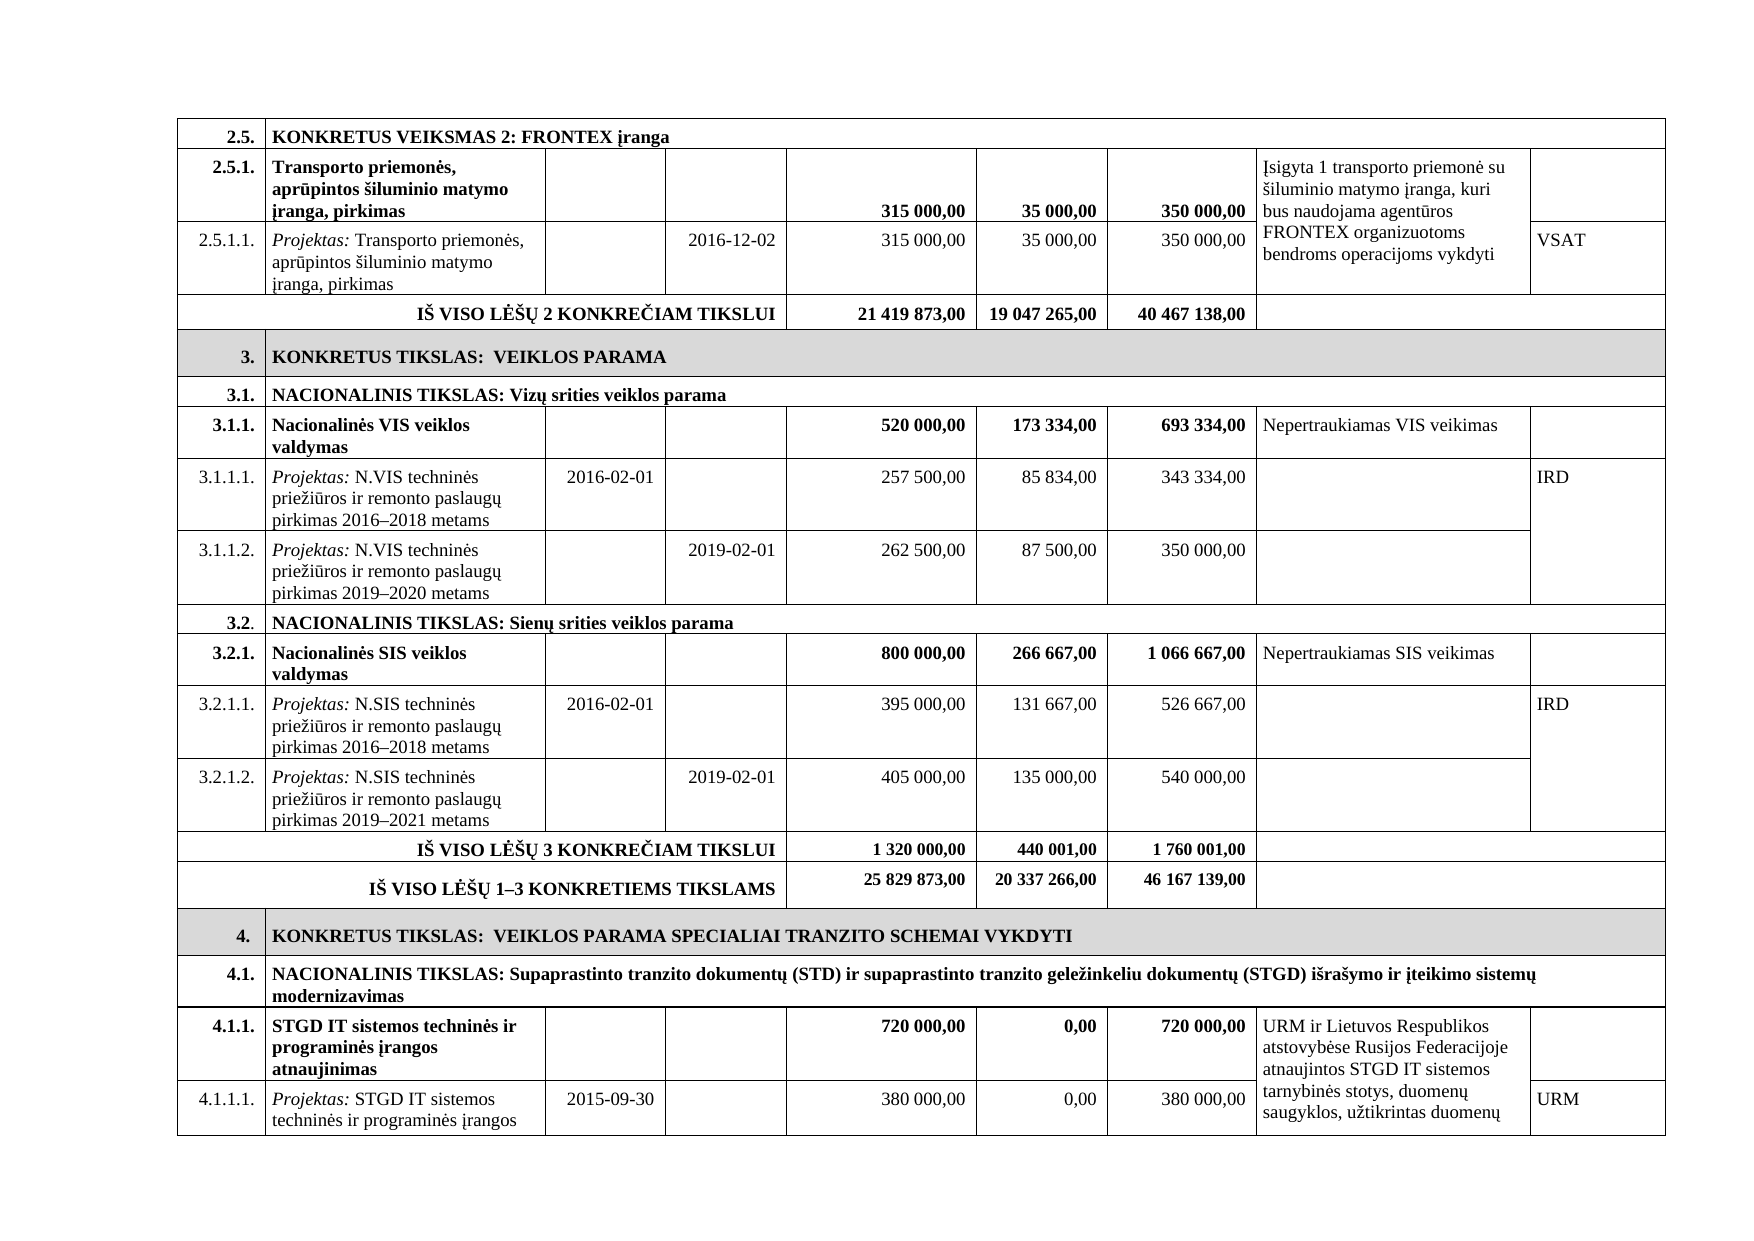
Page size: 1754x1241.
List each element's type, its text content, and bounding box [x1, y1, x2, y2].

table_cell 315 000,00 [787, 222, 976, 294]
table_cell [666, 1008, 786, 1079]
table_cell 520 000,00 [787, 407, 976, 457]
table_cell 4.1. [178, 956, 265, 1006]
table_cell 380 000,00 [787, 1081, 976, 1135]
table_cell [546, 1008, 665, 1079]
table_cell [666, 1081, 786, 1135]
table_cell 46 167 139,00 [1108, 862, 1256, 908]
table_cell 0,00 [977, 1081, 1107, 1135]
table_cell [1257, 832, 1665, 861]
table_cell Nacionalinės VIS veiklos valdymas [266, 407, 545, 457]
table_cell 20 337 266,00 [977, 862, 1107, 908]
table_cell 540 000,00 [1108, 759, 1256, 831]
table_cell 257 500,00 [787, 459, 976, 530]
table_cell 405 000,00 [787, 759, 976, 831]
table_cell 526 667,00 [1108, 686, 1256, 758]
table_cell Nepertraukiamas SIS veikimas [1257, 634, 1530, 685]
table_cell NACIONALINIS TIKSLAS: Vizų srities veiklos parama [266, 377, 1665, 406]
table_cell [546, 407, 665, 457]
table_cell 343 334,00 [1108, 459, 1256, 530]
table_cell 1 320 000,00 [787, 832, 976, 861]
table_cell 2.5. [178, 119, 265, 148]
table_cell 350 000,00 [1108, 222, 1256, 294]
table_cell 131 667,00 [977, 686, 1107, 758]
table_cell IŠ VISO LĖŠŲ 1–3 KONKRETIEMS TIKSLAMS [178, 862, 786, 908]
table_cell 19 047 265,00 [977, 295, 1107, 329]
table_cell STGD IT sistemos techninės ir programinės įrangos atnaujinimas [266, 1008, 545, 1079]
table_cell 3.2. [178, 605, 265, 633]
table_cell URM [1531, 1081, 1665, 1135]
table_cell [546, 634, 665, 685]
table_cell Projektas: STGD IT sistemos techninės ir programinės įrangos [266, 1081, 545, 1135]
table_cell 3. [178, 330, 265, 376]
table_cell 1 066 667,00 [1108, 634, 1256, 685]
table_cell 35 000,00 [977, 222, 1107, 294]
table_cell 266 667,00 [977, 634, 1107, 685]
table_cell [666, 459, 786, 530]
table_cell 3.1.1.1. [178, 459, 265, 530]
table_cell Projektas: N.SIS techninės priežiūros ir remonto paslaugų pirkimas 2016–2018 metams [266, 686, 545, 758]
table_cell Nepertraukiamas VIS veikimas [1257, 407, 1530, 457]
table_cell [1257, 531, 1530, 603]
table_cell KONKRETUS VEIKSMAS 2: FRONTEX įranga [266, 119, 1665, 148]
table_cell [1257, 759, 1530, 831]
table_cell [1531, 634, 1665, 685]
table_cell [1531, 1008, 1665, 1079]
table_cell 25 829 873,00 [787, 862, 976, 908]
table_cell [666, 149, 786, 221]
table_cell 440 001,00 [977, 832, 1107, 861]
table_cell 350 000,00 [1108, 149, 1256, 221]
table_cell [1531, 149, 1665, 221]
table_cell 87 500,00 [977, 531, 1107, 603]
table_cell 2016-02-01 [546, 459, 665, 530]
table_cell [666, 407, 786, 457]
table_cell KONKRETUS TIKSLAS: VEIKLOS PARAMA [266, 330, 1665, 376]
table_cell 350 000,00 [1108, 531, 1256, 603]
table_cell 1 760 001,00 [1108, 832, 1256, 861]
table_cell 800 000,00 [787, 634, 976, 685]
table_cell [1257, 686, 1530, 758]
table_cell 395 000,00 [787, 686, 976, 758]
table_cell 4.1.1.1. [178, 1081, 265, 1135]
table_cell 720 000,00 [787, 1008, 976, 1079]
table_cell NACIONALINIS TIKSLAS: Supaprastinto tranzito dokumentų (STD) ir supaprastinto tranzito geležinkeliu dokumentų (STGD) išrašymo ir įteikimo sistemų modernizavimas [266, 956, 1665, 1006]
table_cell 2019-02-01 [666, 531, 786, 603]
table_cell 2015-09-30 [546, 1081, 665, 1135]
table_cell 3.2.1. [178, 634, 265, 685]
table_cell 173 334,00 [977, 407, 1107, 457]
table_cell [1257, 862, 1665, 908]
table_cell 2016-02-01 [546, 686, 665, 758]
table_cell [546, 759, 665, 831]
table_cell Projektas: N.VIS techninės priežiūros ir remonto paslaugų pirkimas 2019–2020 metams [266, 531, 545, 603]
table_cell [1531, 407, 1665, 457]
table_cell 40 467 138,00 [1108, 295, 1256, 329]
table_cell 2019-02-01 [666, 759, 786, 831]
table_cell 3.2.1.1. [178, 686, 265, 758]
table_cell 315 000,00 [787, 149, 976, 221]
table_cell 4.1.1. [178, 1008, 265, 1079]
table_cell Projektas: N.SIS techninės priežiūros ir remonto paslaugų pirkimas 2019–2021 metams [266, 759, 545, 831]
table_cell 3.1.1. [178, 407, 265, 457]
table_cell 380 000,00 [1108, 1081, 1256, 1135]
table_cell 693 334,00 [1108, 407, 1256, 457]
table_cell Įsigyta 1 transporto priemonė su šiluminio matymo įranga, kuri bus naudojama agentūros FRONTEX organizuotoms bendroms operacijoms vykdyti [1257, 149, 1530, 294]
table_cell Projektas: N.VIS techninės priežiūros ir remonto paslaugų pirkimas 2016–2018 metams [266, 459, 545, 530]
table_cell [666, 686, 786, 758]
table_cell URM ir Lietuvos Respublikos atstovybėse Rusijos Federacijoje atnaujintos STGD IT sistemos tarnybinės stotys, duomenų saugyklos, užtikrintas duomenų [1257, 1008, 1530, 1135]
table_cell IŠ VISO LĖŠŲ 2 KONKREČIAM TIKSLUI [178, 295, 786, 329]
table_cell 262 500,00 [787, 531, 976, 603]
table_cell Transporto priemonės, aprūpintos šiluminio matymo įranga, pirkimas [266, 149, 545, 221]
table_cell 2.5.1. [178, 149, 265, 221]
table_cell 720 000,00 [1108, 1008, 1256, 1079]
table_cell 3.1.1.2. [178, 531, 265, 603]
table_cell [1257, 459, 1530, 530]
table_cell 135 000,00 [977, 759, 1107, 831]
table_cell 21 419 873,00 [787, 295, 976, 329]
table_cell 3.1. [178, 377, 265, 406]
table_cell 2016-12-02 [666, 222, 786, 294]
table_cell 0,00 [977, 1008, 1107, 1079]
table_cell VSAT [1531, 222, 1665, 294]
table_cell Projektas: Transporto priemonės, aprūpintos šiluminio matymo įranga, pirkimas [266, 222, 545, 294]
table_cell [1257, 295, 1665, 329]
table_cell 2.5.1.1. [178, 222, 265, 294]
table_cell [666, 634, 786, 685]
table_cell [546, 149, 665, 221]
table_cell IRD [1531, 686, 1665, 831]
table_cell Nacionalinės SIS veiklos valdymas [266, 634, 545, 685]
table_cell 35 000,00 [977, 149, 1107, 221]
table_cell KONKRETUS TIKSLAS: VEIKLOS PARAMA SPECIALIAI TRANZITO SCHEMAI VYKDYTI [266, 909, 1665, 955]
table_cell 3.2.1.2. [178, 759, 265, 831]
table_cell 85 834,00 [977, 459, 1107, 530]
table_cell IRD [1531, 459, 1665, 603]
table_cell NACIONALINIS TIKSLAS: Sienų srities veiklos parama [266, 605, 1665, 633]
table_cell [546, 531, 665, 603]
table_cell IŠ VISO LĖŠŲ 3 KONKREČIAM TIKSLUI [178, 832, 786, 861]
table_cell [546, 222, 665, 294]
table_cell 4. [178, 909, 265, 955]
